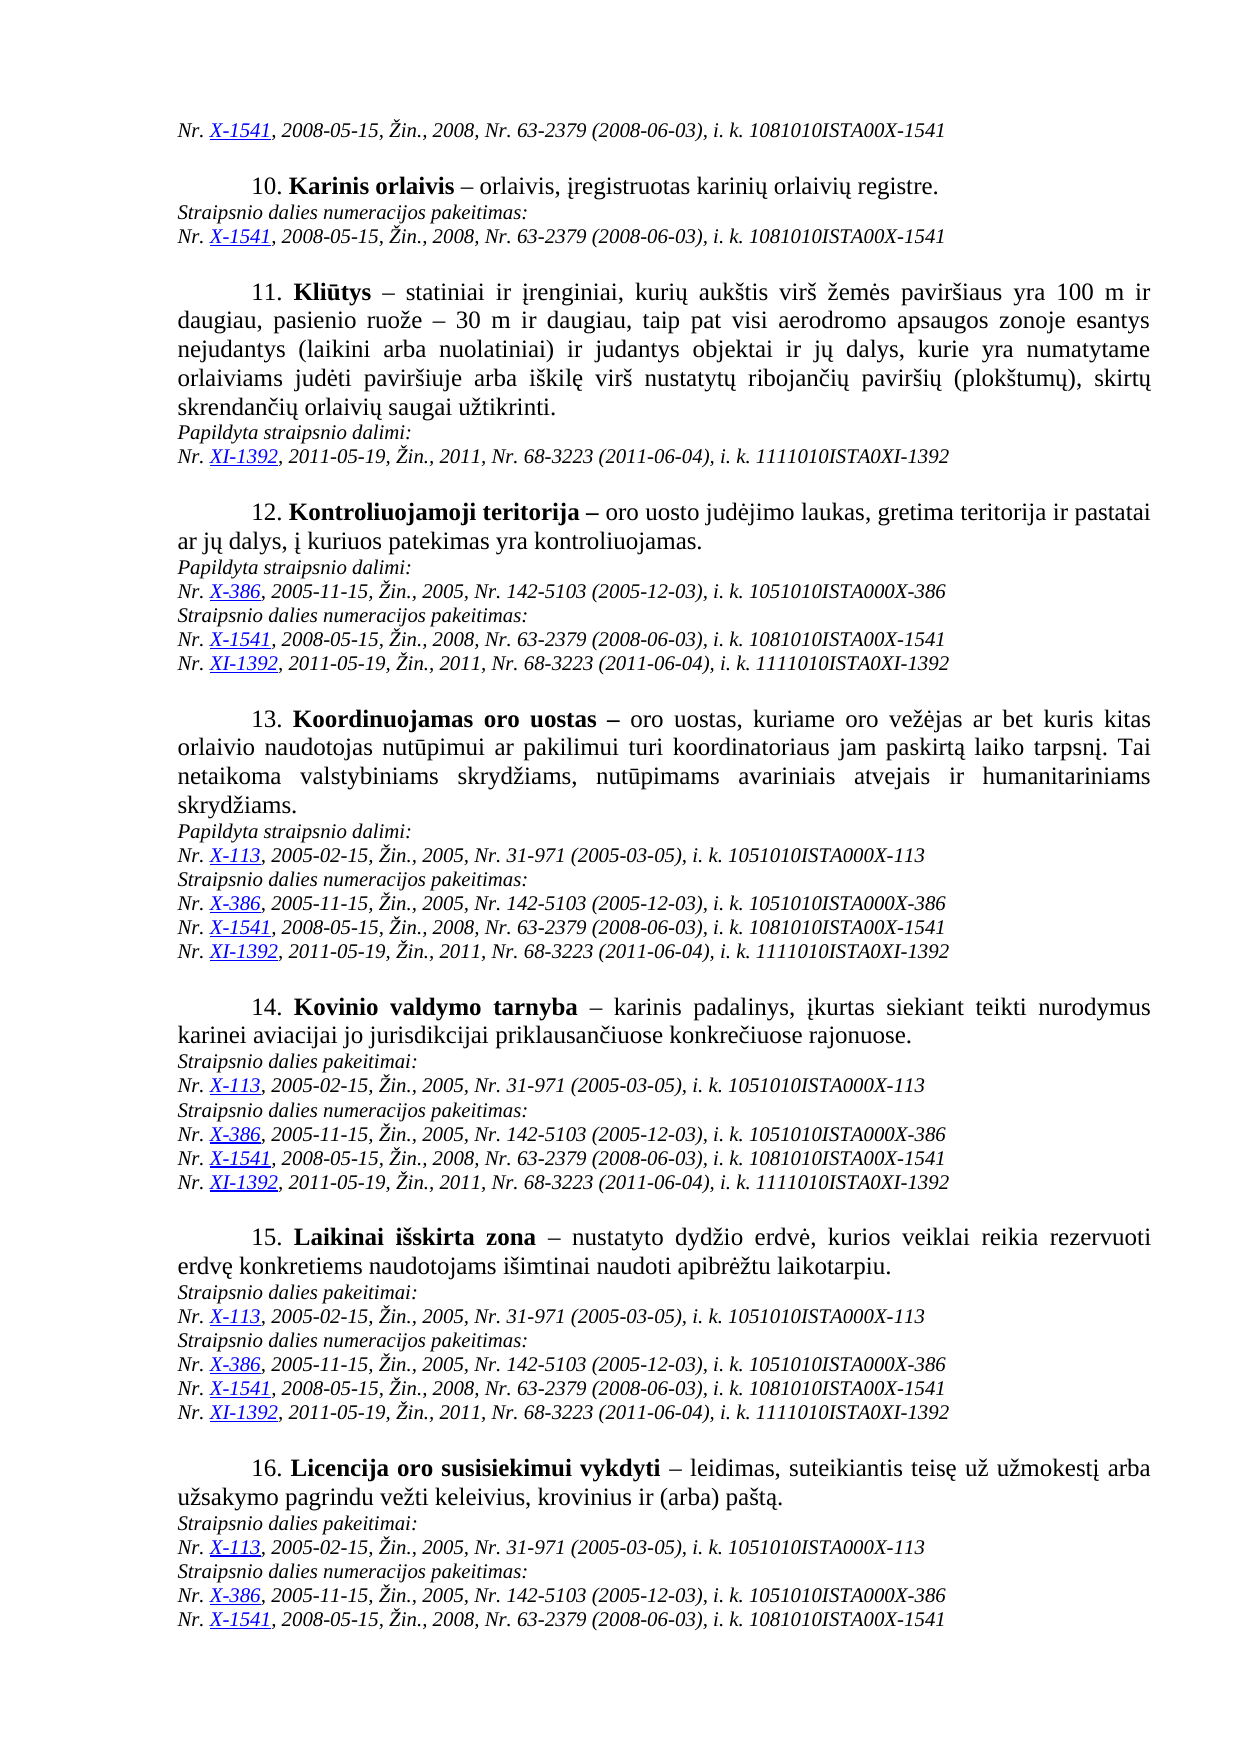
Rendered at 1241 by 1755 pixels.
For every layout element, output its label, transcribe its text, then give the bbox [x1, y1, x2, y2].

text 14. Kovinio valdymo tarnyba – karinis padalinys, įkurtas siekiant teikti nurodymus karinei aviacijai jo jurisdikcijai priklausančiuose konkrečiuose rajonuose. [177, 992, 1152, 1049]
text Papildyta straipsnio dalimi: [177, 555, 1152, 579]
text Papildyta straipsnio dalimi: [177, 420, 1152, 444]
text Straipsnio dalies pakeitimai: [177, 1049, 1152, 1073]
text Nr. XI-1392, 2011-05-19, Žin., 2011, Nr. 68-3223 (2011-06-04), i. k. 1111010ISTA0XI-1392 [177, 1400, 1152, 1424]
text Nr. X-113, 2005-02-15, Žin., 2005, Nr. 31-971 (2005-03-05), i. k. 1051010ISTA000X-113 [177, 1073, 1152, 1097]
text 13. Koordinuojamas oro uostas – oro uostas, kuriame oro vežėjas ar bet kuris kitas orlaivio naudotojas nutūpimui ar pakilimui turi koordinatoriaus jam paskirtą laiko tarpsnį. Tai netaikoma valstybiniams skrydžiams, nutūpimams avariniais atvejais ir humanitariniams skrydžiams. [177, 704, 1152, 819]
text Straipsnio dalies pakeitimai: [177, 1511, 1152, 1535]
text Nr. X-113, 2005-02-15, Žin., 2005, Nr. 31-971 (2005-03-05), i. k. 1051010ISTA000X-113 [177, 843, 1152, 867]
text 11. Kliūtys – statiniai ir įrenginiai, kurių aukštis virš žemės paviršiaus yra 100 m ir daugiau, pasienio ruože – 30 m ir daugiau, taip pat visi aerodromo apsaugos zonoje esantys nejudantys (laikini arba nuolatiniai) ir judantys objektai ir jų dalys, kurie yra numatytame orlaiviams judėti paviršiuje arba iškilę virš nustatytų ribojančių paviršių (plokštumų), skirtų skrendančių orlaivių saugai užtikrinti. [177, 277, 1152, 420]
text Nr. X-1541, 2008-05-15, Žin., 2008, Nr. 63-2379 (2008-06-03), i. k. 1081010ISTA00X-1541 [177, 1607, 1152, 1631]
text Nr. XI-1392, 2011-05-19, Žin., 2011, Nr. 68-3223 (2011-06-04), i. k. 1111010ISTA0XI-1392 [177, 651, 1152, 675]
text Straipsnio dalies pakeitimai: [177, 1280, 1152, 1304]
text Straipsnio dalies numeracijos pakeitimas: [177, 1097, 1152, 1122]
text Papildyta straipsnio dalimi: [177, 819, 1152, 843]
text Nr. X-113, 2005-02-15, Žin., 2005, Nr. 31-971 (2005-03-05), i. k. 1051010ISTA000X-113 [177, 1535, 1152, 1559]
text 12. Kontroliuojamoji teritorija – oro uosto judėjimo laukas, gretima teritorija ir pastatai ar jų dalys, į kuriuos patekimas yra kontroliuojamas. [177, 497, 1152, 555]
text 10. Karinis orlaivis – orlaivis, įregistruotas karinių orlaivių registre. [177, 171, 1152, 200]
text Nr. XI-1392, 2011-05-19, Žin., 2011, Nr. 68-3223 (2011-06-04), i. k. 1111010ISTA0XI-1392 [177, 444, 1152, 468]
text Straipsnio dalies numeracijos pakeitimas: [177, 200, 1152, 224]
text Nr. X-1541, 2008-05-15, Žin., 2008, Nr. 63-2379 (2008-06-03), i. k. 1081010ISTA00X-1541 [177, 1376, 1152, 1400]
text Nr. XI-1392, 2011-05-19, Žin., 2011, Nr. 68-3223 (2011-06-04), i. k. 1111010ISTA0XI-1392 [177, 939, 1152, 963]
text Nr. X-1541, 2008-05-15, Žin., 2008, Nr. 63-2379 (2008-06-03), i. k. 1081010ISTA00X-1541 [177, 224, 1152, 248]
text Nr. X-1541, 2008-05-15, Žin., 2008, Nr. 63-2379 (2008-06-03), i. k. 1081010ISTA00X-1541 [177, 1146, 1152, 1170]
text Nr. X-1541, 2008-05-15, Žin., 2008, Nr. 63-2379 (2008-06-03), i. k. 1081010ISTA00X-1541 [177, 627, 1152, 651]
text Straipsnio dalies numeracijos pakeitimas: [177, 1559, 1152, 1583]
text Straipsnio dalies numeracijos pakeitimas: [177, 603, 1152, 627]
text Nr. X-386, 2005-11-15, Žin., 2005, Nr. 142-5103 (2005-12-03), i. k. 1051010ISTA000X-386 [177, 1352, 1152, 1376]
text Nr. XI-1392, 2011-05-19, Žin., 2011, Nr. 68-3223 (2011-06-04), i. k. 1111010ISTA0XI-1392 [177, 1170, 1152, 1194]
text Nr. X-1541, 2008-05-15, Žin., 2008, Nr. 63-2379 (2008-06-03), i. k. 1081010ISTA00X-1541 [177, 915, 1152, 939]
text 15. Laikinai išskirta zona – nustatyto dydžio erdvė, kurios veiklai reikia rezervuoti erdvę konkretiems naudotojams išimtinai naudoti apibrėžtu laikotarpiu. [177, 1222, 1152, 1280]
text Nr. X-1541, 2008-05-15, Žin., 2008, Nr. 63-2379 (2008-06-03), i. k. 1081010ISTA00X-1541 [177, 118, 1152, 142]
text Nr. X-113, 2005-02-15, Žin., 2005, Nr. 31-971 (2005-03-05), i. k. 1051010ISTA000X-113 [177, 1304, 1152, 1328]
text 16. Licencija oro susisiekimui vykdyti – leidimas, suteikiantis teisę už užmokestį arba užsakymo pagrindu vežti keleivius, krovinius ir (arba) paštą. [177, 1453, 1152, 1511]
text Straipsnio dalies numeracijos pakeitimas: [177, 867, 1152, 891]
text Nr. X-386, 2005-11-15, Žin., 2005, Nr. 142-5103 (2005-12-03), i. k. 1051010ISTA000X-386 [177, 891, 1152, 915]
text Nr. X-386, 2005-11-15, Žin., 2005, Nr. 142-5103 (2005-12-03), i. k. 1051010ISTA000X-386 [177, 1583, 1152, 1607]
text Nr. X-386, 2005-11-15, Žin., 2005, Nr. 142-5103 (2005-12-03), i. k. 1051010ISTA000X-386 [177, 1122, 1152, 1146]
text Straipsnio dalies numeracijos pakeitimas: [177, 1328, 1152, 1352]
text Nr. X-386, 2005-11-15, Žin., 2005, Nr. 142-5103 (2005-12-03), i. k. 1051010ISTA000X-386 [177, 579, 1152, 603]
